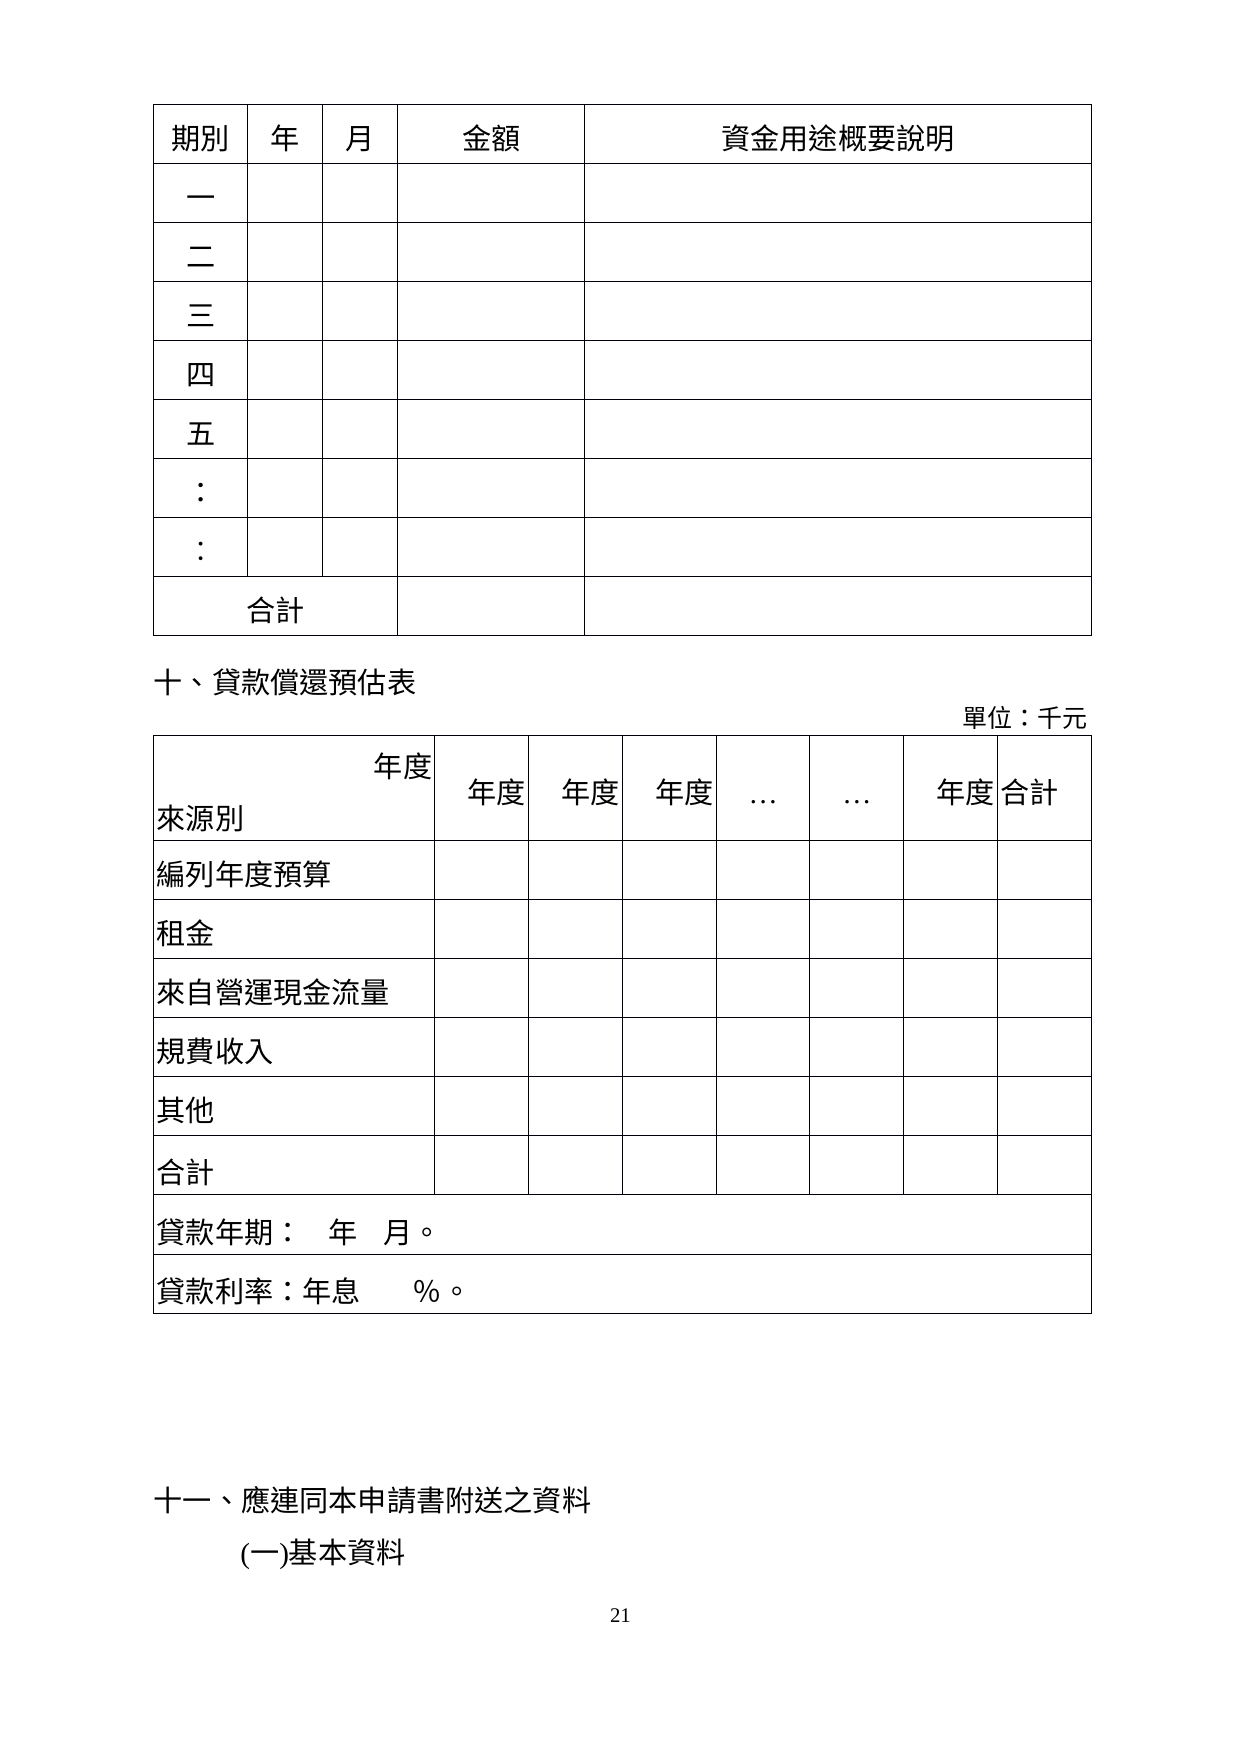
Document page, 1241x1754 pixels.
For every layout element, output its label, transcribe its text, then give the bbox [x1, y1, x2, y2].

table_cell [435, 959, 528, 1017]
table_header 年度 來源別 [154, 736, 434, 840]
table_cell [323, 459, 397, 517]
table_cell [248, 282, 322, 340]
table_cell [529, 841, 622, 899]
table_cell [248, 400, 322, 458]
text (一)基本資料 [153, 1522, 1087, 1574]
table_cell 租金 [154, 900, 434, 958]
table_cell [623, 1136, 716, 1194]
table_cell [717, 900, 809, 958]
table_cell 二 [154, 223, 247, 281]
table_header 年度 [435, 736, 528, 840]
table_cell [323, 282, 397, 340]
table_cell [904, 959, 997, 1017]
table_cell [529, 1136, 622, 1194]
table_cell [623, 959, 716, 1017]
table_cell 規費收入 [154, 1018, 434, 1076]
table_cell [529, 959, 622, 1017]
table_cell [248, 459, 322, 517]
table_cell [398, 459, 584, 517]
table_cell 五 [154, 400, 247, 458]
table_cell [323, 518, 397, 576]
table_cell [585, 459, 1091, 517]
table_cell 貸款利率：年息 ％。 [154, 1255, 1091, 1312]
table_cell [623, 1077, 716, 1135]
table_cell [585, 577, 1091, 635]
table_cell [717, 1018, 809, 1076]
table_cell 合計 [154, 1136, 434, 1194]
table_cell [623, 841, 716, 899]
text 十一、應連同本申請書附送之資料 [153, 1470, 1087, 1522]
table_cell 合計 [154, 577, 397, 635]
table_header 月 [323, 105, 397, 162]
table_header 年度 [623, 736, 716, 840]
table_cell [323, 223, 397, 281]
table_cell 四 [154, 341, 247, 399]
table_cell [998, 1136, 1091, 1194]
table_cell ： [154, 459, 247, 517]
table_cell [398, 282, 584, 340]
table_cell [323, 400, 397, 458]
table_cell 貸款年期： 年 月。 [154, 1195, 1091, 1253]
table_cell [904, 841, 997, 899]
table_cell [717, 841, 809, 899]
table_cell [435, 1018, 528, 1076]
table_cell [435, 1077, 528, 1135]
table_header 合計 [998, 736, 1091, 840]
table_cell [398, 518, 584, 576]
table_cell [998, 841, 1091, 899]
table_cell 一 [154, 164, 247, 222]
table_header 期別 [154, 105, 247, 162]
text 單位：千元 [153, 698, 1087, 735]
table_cell [398, 577, 584, 635]
table_cell [810, 1077, 903, 1135]
text 十、貸款償還預估表 [153, 673, 1087, 698]
table_cell 其他 [154, 1077, 434, 1135]
table_cell [585, 164, 1091, 222]
table_cell [248, 341, 322, 399]
table_cell 編列年度預算 [154, 841, 434, 899]
table_cell [435, 1136, 528, 1194]
table_cell [248, 223, 322, 281]
table_cell [904, 1136, 997, 1194]
table_cell [398, 400, 584, 458]
table_cell [904, 900, 997, 958]
table_cell [435, 900, 528, 958]
table_cell [810, 1136, 903, 1194]
table_cell ︰ [154, 518, 247, 576]
table_cell [717, 959, 809, 1017]
table_cell [585, 400, 1091, 458]
table_header … [810, 736, 903, 840]
table_cell [529, 1077, 622, 1135]
table_cell [398, 223, 584, 281]
table_cell [810, 900, 903, 958]
table_cell [529, 1018, 622, 1076]
table_cell 三 [154, 282, 247, 340]
table_cell [585, 518, 1091, 576]
table_cell [810, 959, 903, 1017]
table_cell [998, 1077, 1091, 1135]
table_cell [998, 959, 1091, 1017]
table_cell [585, 341, 1091, 399]
table_cell [248, 518, 322, 576]
table_cell [904, 1018, 997, 1076]
table_cell [810, 841, 903, 899]
table_header 年度 [529, 736, 622, 840]
table_cell [717, 1136, 809, 1194]
table_cell [323, 341, 397, 399]
table_cell 來自營運現金流量 [154, 959, 434, 1017]
table_cell [998, 900, 1091, 958]
table_header 資金用途概要說明 [585, 105, 1091, 162]
table_cell [435, 841, 528, 899]
table_cell [998, 1018, 1091, 1076]
table_cell [810, 1018, 903, 1076]
table_cell [323, 164, 397, 222]
table_cell [717, 1077, 809, 1135]
table_cell [623, 1018, 716, 1076]
table_header 年度 [904, 736, 997, 840]
table_cell [623, 900, 716, 958]
table_cell [248, 164, 322, 222]
table_header 年 [248, 105, 322, 162]
table_cell [398, 341, 584, 399]
table_cell [529, 900, 622, 958]
table_cell [585, 282, 1091, 340]
table_cell [585, 223, 1091, 281]
table_cell [398, 164, 584, 222]
table_header … [717, 736, 809, 840]
table_header 金額 [398, 105, 584, 162]
table_cell [904, 1077, 997, 1135]
